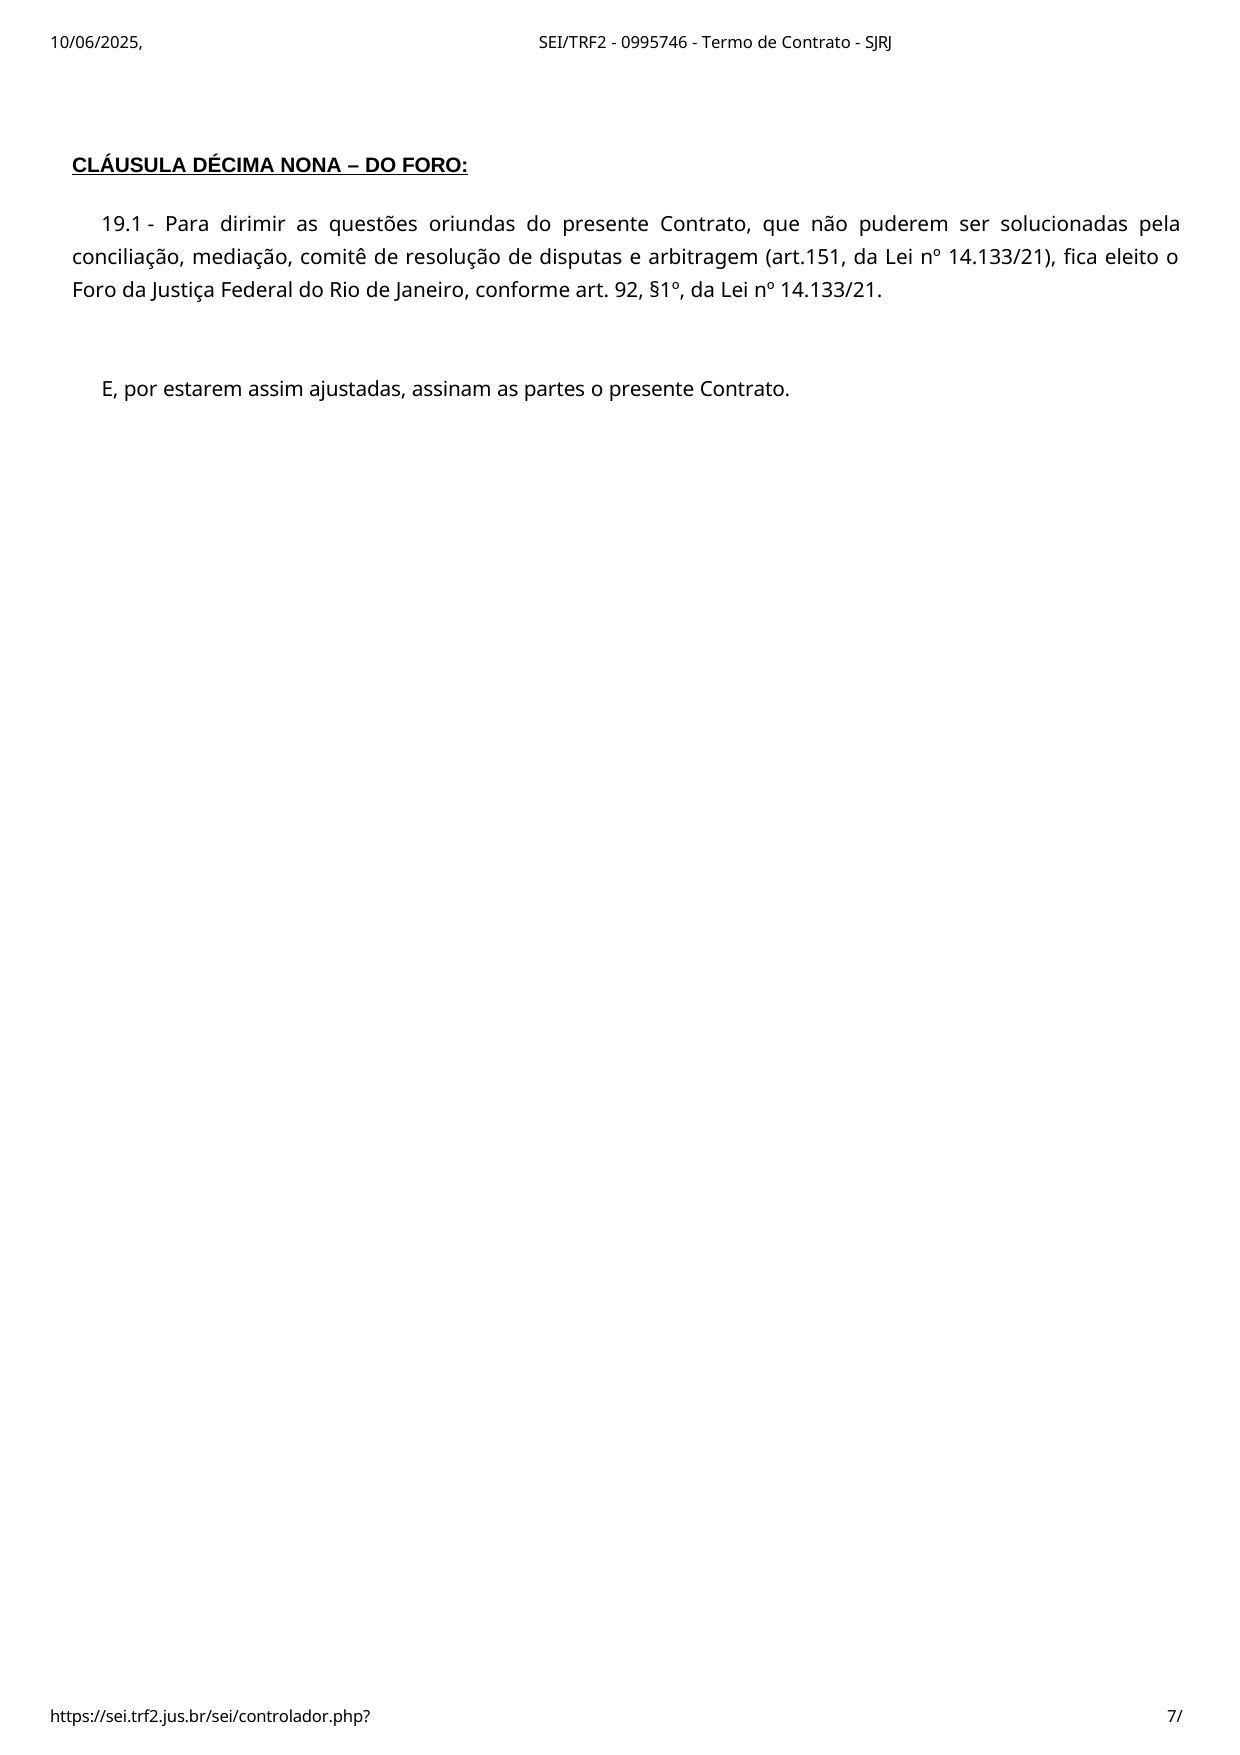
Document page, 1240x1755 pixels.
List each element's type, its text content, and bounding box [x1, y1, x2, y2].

subtitle CLÁUSULA DÉCIMA NONA – DO FORO: [72, 153, 1181, 177]
list - Para dirimir as questões oriundas do presente Contrato, que não puderem ser solucionadas pela conciliação, mediação, comitê de resolução de disputas e arbitragem (art.151, da Lei nº 14.133/21), fica eleito o Foro da Justiça Federal do Rio de Janeiro, conforme art. 92, §1º, da Lei nº 14.133/21. [72, 209, 1181, 304]
text E, por estarem assim ajustadas, assinam as partes o presente Contrato. [101, 374, 1181, 402]
